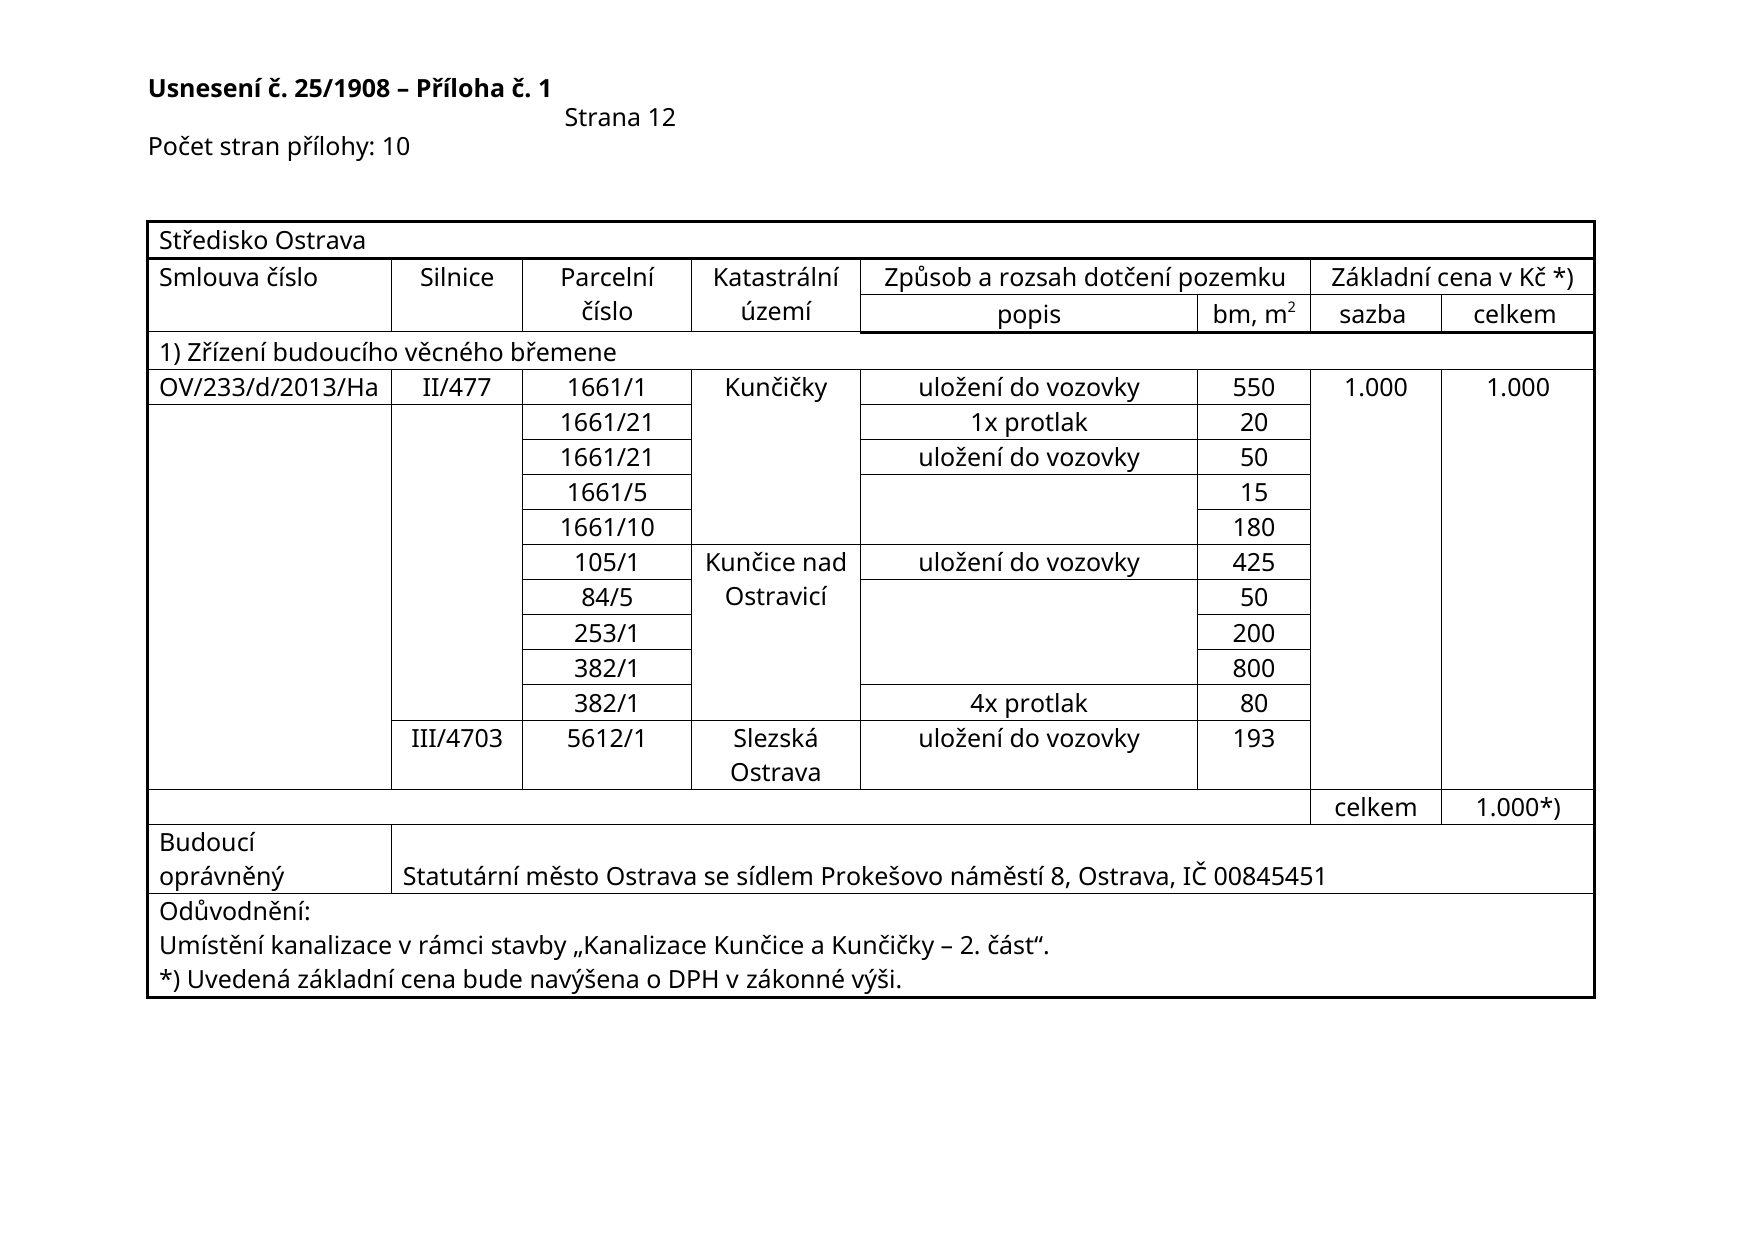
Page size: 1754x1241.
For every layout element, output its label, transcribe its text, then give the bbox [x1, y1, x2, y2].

table_cell [392, 405, 522, 719]
table_cell 1661/1 [523, 370, 691, 403]
table_cell Statutární město Ostrava se sídlem Prokešovo náměstí 8, Ostrava, IČ 00845451 [392, 825, 1593, 893]
table_cell Katastrální území [692, 260, 860, 331]
table_cell II/477 [392, 370, 522, 403]
table_cell 180 [1198, 510, 1310, 544]
table_cell Kunčice nad Ostravicí [692, 545, 860, 719]
table_cell 1661/21 [523, 440, 691, 474]
table_cell 1.000 [1311, 370, 1441, 789]
table_cell 1661/21 [523, 405, 691, 439]
table_cell [149, 790, 1310, 824]
table_cell 1661/5 [523, 475, 691, 509]
table_cell 800 [1198, 650, 1310, 684]
table_cell [861, 580, 1197, 684]
table_cell [861, 475, 1197, 544]
table_cell Základní cena v Kč *) [1311, 260, 1593, 294]
table_cell 84/5 [523, 580, 691, 614]
table_cell Parcelní číslo [523, 260, 691, 331]
table_cell Odůvodnění: Umístění kanalizace v rámci stavby „Kanalizace Kunčice a Kunčičky – 2. část“. *) Uvedená základní cena bude navýšena o DPH v zákonné výši. [149, 894, 1593, 996]
table_cell 193 [1198, 721, 1310, 789]
table_cell 4x protlak [861, 685, 1197, 719]
table_cell Slezská Ostrava [692, 721, 860, 789]
table_cell 382/1 [523, 650, 691, 684]
table_cell 425 [1198, 545, 1310, 579]
table_cell sazba [1311, 295, 1441, 331]
table_cell uložení do vozovky [861, 545, 1197, 579]
table_cell uložení do vozovky [861, 721, 1197, 789]
table_cell 1.000*) [1442, 790, 1593, 824]
table_cell III/4703 [392, 721, 522, 789]
table_cell 105/1 [523, 545, 691, 579]
table_cell 1x protlak [861, 405, 1197, 439]
table_cell celkem [1442, 295, 1593, 331]
table_cell Budoucí oprávněný [149, 825, 391, 893]
table_cell Smlouva číslo [149, 260, 391, 331]
table_cell uložení do vozovky [861, 370, 1197, 403]
table_cell Kunčičky [692, 370, 860, 544]
table_cell bm, m2 [1198, 295, 1310, 331]
table_cell 253/1 [523, 615, 691, 649]
table_cell Způsob a rozsah dotčení pozemku [861, 260, 1310, 294]
table_cell uložení do vozovky [861, 440, 1197, 474]
table_cell 15 [1198, 475, 1310, 509]
table_cell 200 [1198, 615, 1310, 649]
table_cell 1.000 [1442, 370, 1593, 789]
table_cell 1661/10 [523, 510, 691, 544]
table_cell 1) Zřízení budoucího věcného břemene [149, 332, 1593, 368]
table_cell 50 [1198, 440, 1310, 474]
table_cell popis [861, 295, 1197, 331]
table_cell [149, 405, 391, 789]
table_cell 5612/1 [523, 721, 691, 789]
table_cell OV/233/d/2013/Ha [149, 370, 391, 403]
table_cell 20 [1198, 405, 1310, 439]
table_cell 382/1 [523, 685, 691, 719]
table_cell 550 [1198, 370, 1310, 403]
table_cell celkem [1311, 790, 1441, 824]
table_cell 50 [1198, 580, 1310, 614]
table_cell 80 [1198, 685, 1310, 719]
table_header Středisko Ostrava [149, 223, 1593, 257]
table_cell Silnice [392, 260, 522, 331]
